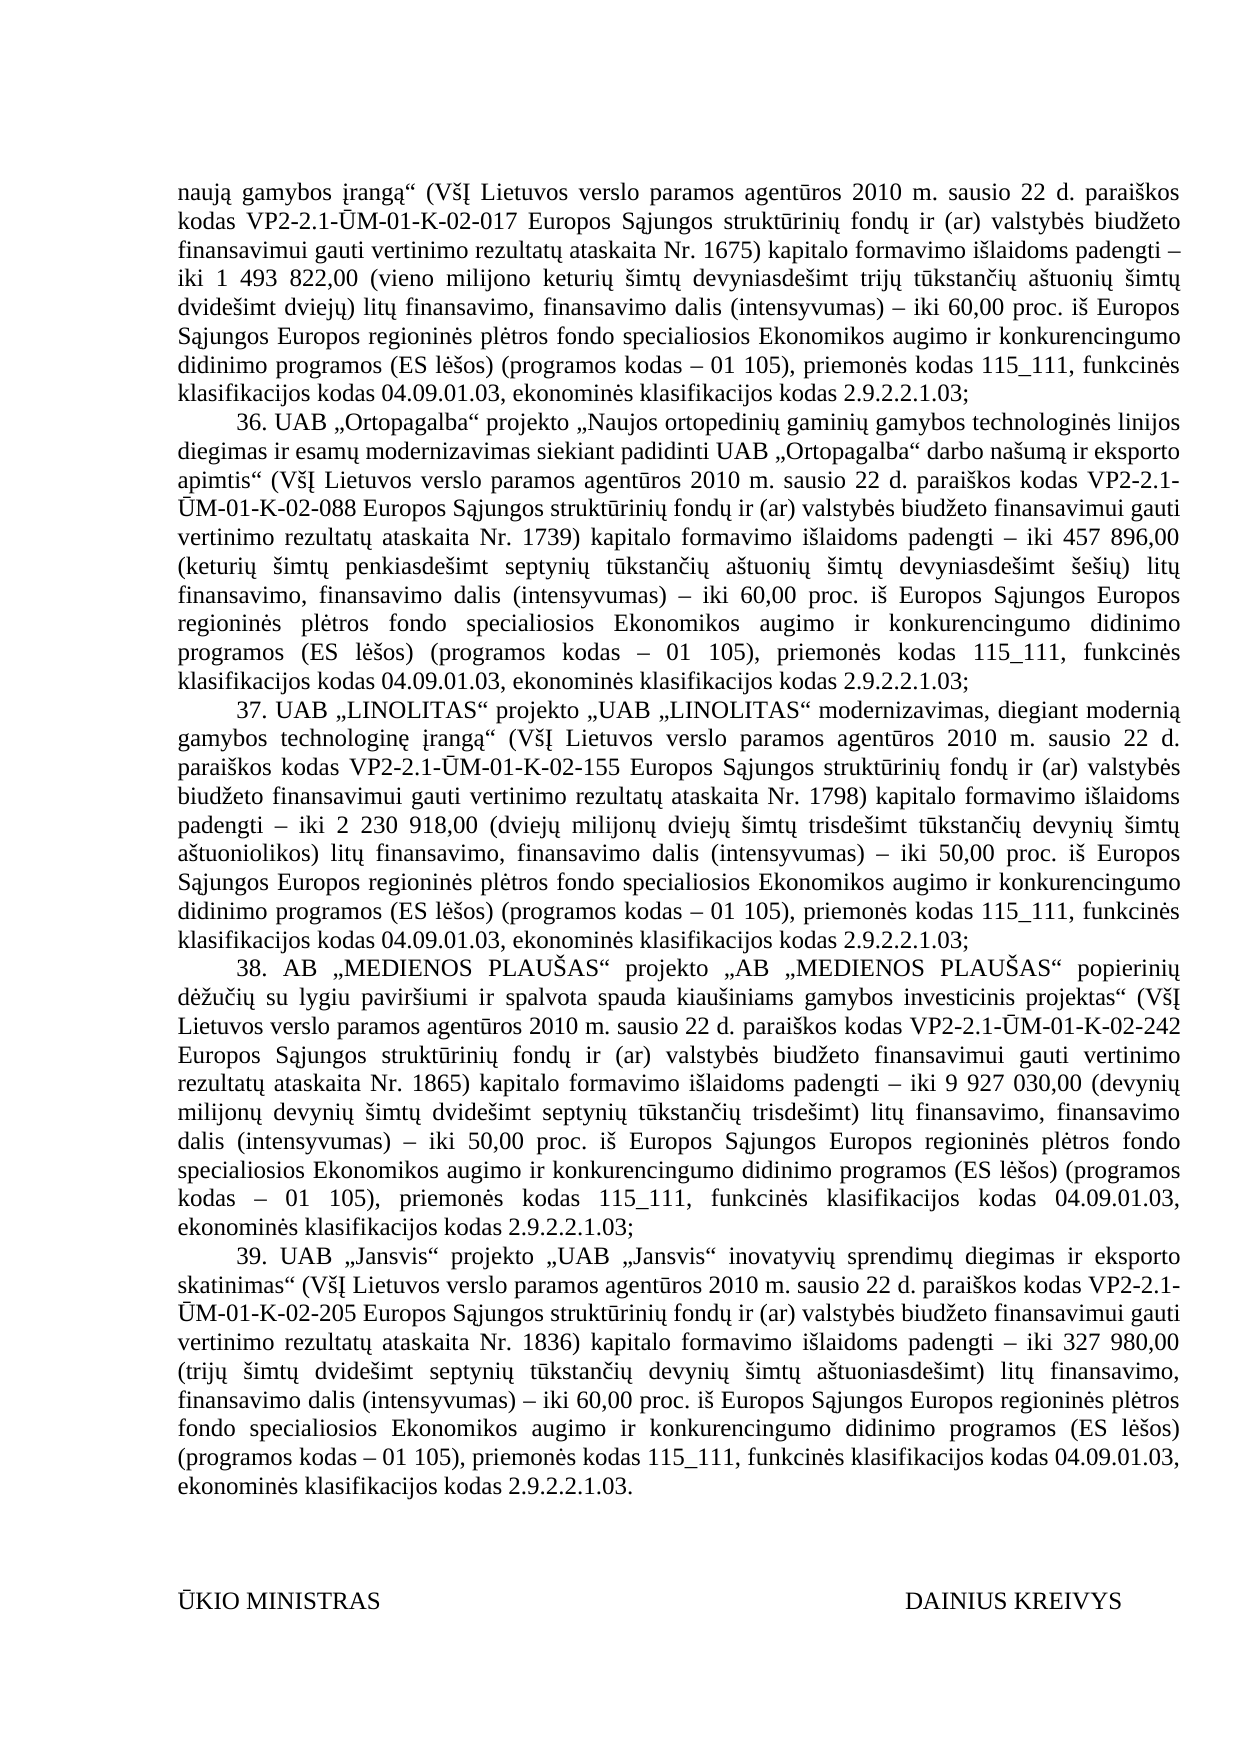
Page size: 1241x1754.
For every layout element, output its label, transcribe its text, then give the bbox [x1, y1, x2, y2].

text naują gamybos įrangą“ (VšĮ Lietuvos verslo paramos agentūros 2010 m. sausio 22 d. paraiškos kodas VP2-2.1-ŪM-01-K-02-017 Europos Sąjungos struktūrinių fondų ir (ar) valstybės biudžeto finansavimui gauti vertinimo rezultatų ataskaita Nr. 1675) kapitalo formavimo išlaidoms padengti – iki 1 493 822,00 (vieno milijono keturių šimtų devyniasdešimt trijų tūkstančių aštuonių šimtų dvidešimt dviejų) litų finansavimo, finansavimo dalis (intensyvumas) – iki 60,00 proc. iš Europos Sąjungos Europos regioninės plėtros fondo specialiosios Ekonomikos augimo ir konkurencingumo didinimo programos (ES lėšos) (programos kodas – 01 105), priemonės kodas 115_111, funkcinės klasifikacijos kodas 04.09.01.03, ekonominės klasifikacijos kodas 2.9.2.2.1.03; [177, 177, 1181, 407]
text 37. UAB „LINOLITAS“ projekto „UAB „LINOLITAS“ modernizavimas, diegiant modernią gamybos technologinę įrangą“ (VšĮ Lietuvos verslo paramos agentūros 2010 m. sausio 22 d. paraiškos kodas VP2-2.1-ŪM-01-K-02-155 Europos Sąjungos struktūrinių fondų ir (ar) valstybės biudžeto finansavimui gauti vertinimo rezultatų ataskaita Nr. 1798) kapitalo formavimo išlaidoms padengti – iki 2 230 918,00 (dviejų milijonų dviejų šimtų trisdešimt tūkstančių devynių šimtų aštuoniolikos) litų finansavimo, finansavimo dalis (intensyvumas) – iki 50,00 proc. iš Europos Sąjungos Europos regioninės plėtros fondo specialiosios Ekonomikos augimo ir konkurencingumo didinimo programos (ES lėšos) (programos kodas – 01 105), priemonės kodas 115_111, funkcinės klasifikacijos kodas 04.09.01.03, ekonominės klasifikacijos kodas 2.9.2.2.1.03; [177, 695, 1181, 953]
text Ūkio ministras Dainius Kreivys [177, 1586, 1181, 1615]
text 39. UAB „Jansvis“ projekto „UAB „Jansvis“ inovatyvių sprendimų diegimas ir eksporto skatinimas“ (VšĮ Lietuvos verslo paramos agentūros 2010 m. sausio 22 d. paraiškos kodas VP2-2.1-ŪM-01-K-02-205 Europos Sąjungos struktūrinių fondų ir (ar) valstybės biudžeto finansavimui gauti vertinimo rezultatų ataskaita Nr. 1836) kapitalo formavimo išlaidoms padengti – iki 327 980,00 (trijų šimtų dvidešimt septynių tūkstančių devynių šimtų aštuoniasdešimt) litų finansavimo, finansavimo dalis (intensyvumas) – iki 60,00 proc. iš Europos Sąjungos Europos regioninės plėtros fondo specialiosios Ekonomikos augimo ir konkurencingumo didinimo programos (ES lėšos) (programos kodas – 01 105), priemonės kodas 115_111, funkcinės klasifikacijos kodas 04.09.01.03, ekonominės klasifikacijos kodas 2.9.2.2.1.03. [177, 1241, 1181, 1500]
text 38. AB „MEDIENOS PLAUŠAS“ projekto „AB „MEDIENOS PLAUŠAS“ popierinių dėžučių su lygiu paviršiumi ir spalvota spauda kiaušiniams gamybos investicinis projektas“ (VšĮ Lietuvos verslo paramos agentūros 2010 m. sausio 22 d. paraiškos kodas VP2-2.1-ŪM-01-K-02-242 Europos Sąjungos struktūrinių fondų ir (ar) valstybės biudžeto finansavimui gauti vertinimo rezultatų ataskaita Nr. 1865) kapitalo formavimo išlaidoms padengti – iki 9 927 030,00 (devynių milijonų devynių šimtų dvidešimt septynių tūkstančių trisdešimt) litų finansavimo, finansavimo dalis (intensyvumas) – iki 50,00 proc. iš Europos Sąjungos Europos regioninės plėtros fondo specialiosios Ekonomikos augimo ir konkurencingumo didinimo programos (ES lėšos) (programos kodas – 01 105), priemonės kodas 115_111, funkcinės klasifikacijos kodas 04.09.01.03, ekonominės klasifikacijos kodas 2.9.2.2.1.03; [177, 953, 1181, 1241]
text 36. UAB „Ortopagalba“ projekto „Naujos ortopedinių gaminių gamybos technologinės linijos diegimas ir esamų modernizavimas siekiant padidinti UAB „Ortopagalba“ darbo našumą ir eksporto apimtis“ (VšĮ Lietuvos verslo paramos agentūros 2010 m. sausio 22 d. paraiškos kodas VP2-2.1-ŪM-01-K-02-088 Europos Sąjungos struktūrinių fondų ir (ar) valstybės biudžeto finansavimui gauti vertinimo rezultatų ataskaita Nr. 1739) kapitalo formavimo išlaidoms padengti – iki 457 896,00 (keturių šimtų penkiasdešimt septynių tūkstančių aštuonių šimtų devyniasdešimt šešių) litų finansavimo, finansavimo dalis (intensyvumas) – iki 60,00 proc. iš Europos Sąjungos Europos regioninės plėtros fondo specialiosios Ekonomikos augimo ir konkurencingumo didinimo programos (ES lėšos) (programos kodas – 01 105), priemonės kodas 115_111, funkcinės klasifikacijos kodas 04.09.01.03, ekonominės klasifikacijos kodas 2.9.2.2.1.03; [177, 407, 1181, 695]
